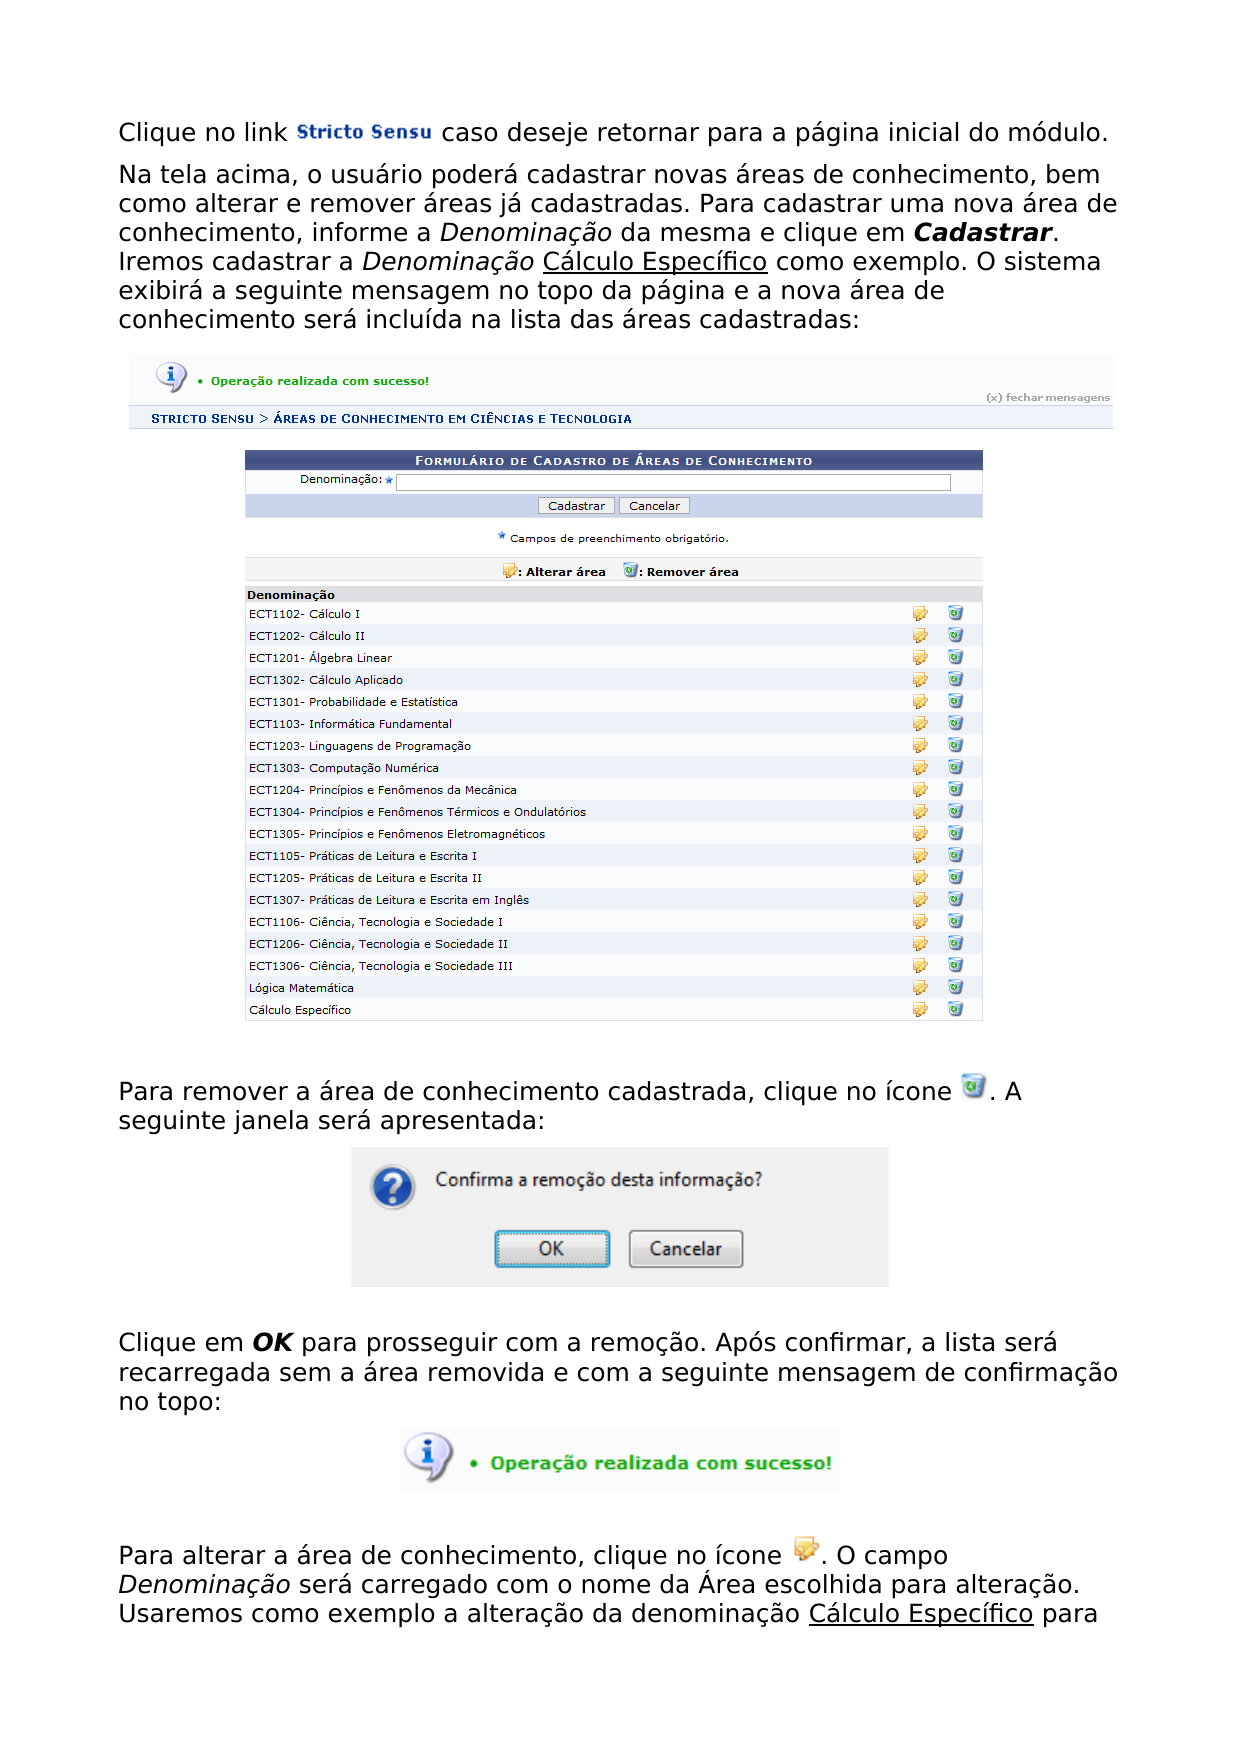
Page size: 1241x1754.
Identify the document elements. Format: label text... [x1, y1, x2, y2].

text Clique no link caso deseje retornar para a página inicial do módulo. [118, 118, 1122, 147]
picture [351, 1147, 889, 1287]
text Para remover a área de conhecimento cadastrada, clique no ícone . A seguinte janela será apresentada: [118, 1072, 1122, 1135]
picture [400, 1428, 840, 1492]
text Na tela acima, o usuário poderá cadastrar novas áreas de conhecimento, bem como alterar e remover áreas já cadastradas. Para cadastrar uma nova área de conhecimento, informe a Denominação da mesma e clique em Cadastrar. Iremos cadastrar a Denominação Cálculo Específico como exemplo. O sistema exibirá a seguinte mensagem no topo da página e a nova área de conhecimento será incluída na lista das áreas cadastradas: [118, 160, 1122, 335]
picture [960, 1072, 989, 1101]
picture [790, 1532, 820, 1564]
picture [295, 121, 434, 142]
text Clique em OK para prosseguir com a remoção. Após confirmar, a lista será recarregada sem a área removida e com a seguinte mensagem de confirmação no topo: [118, 1329, 1122, 1416]
picture [118, 347, 1123, 1031]
text Para alterar a área de conhecimento, clique no ícone . O campo Denominação será carregado com o nome da Área escolhida para alteração. Usaremos como exemplo a alteração da denominação Cálculo Específico para [118, 1533, 1122, 1628]
